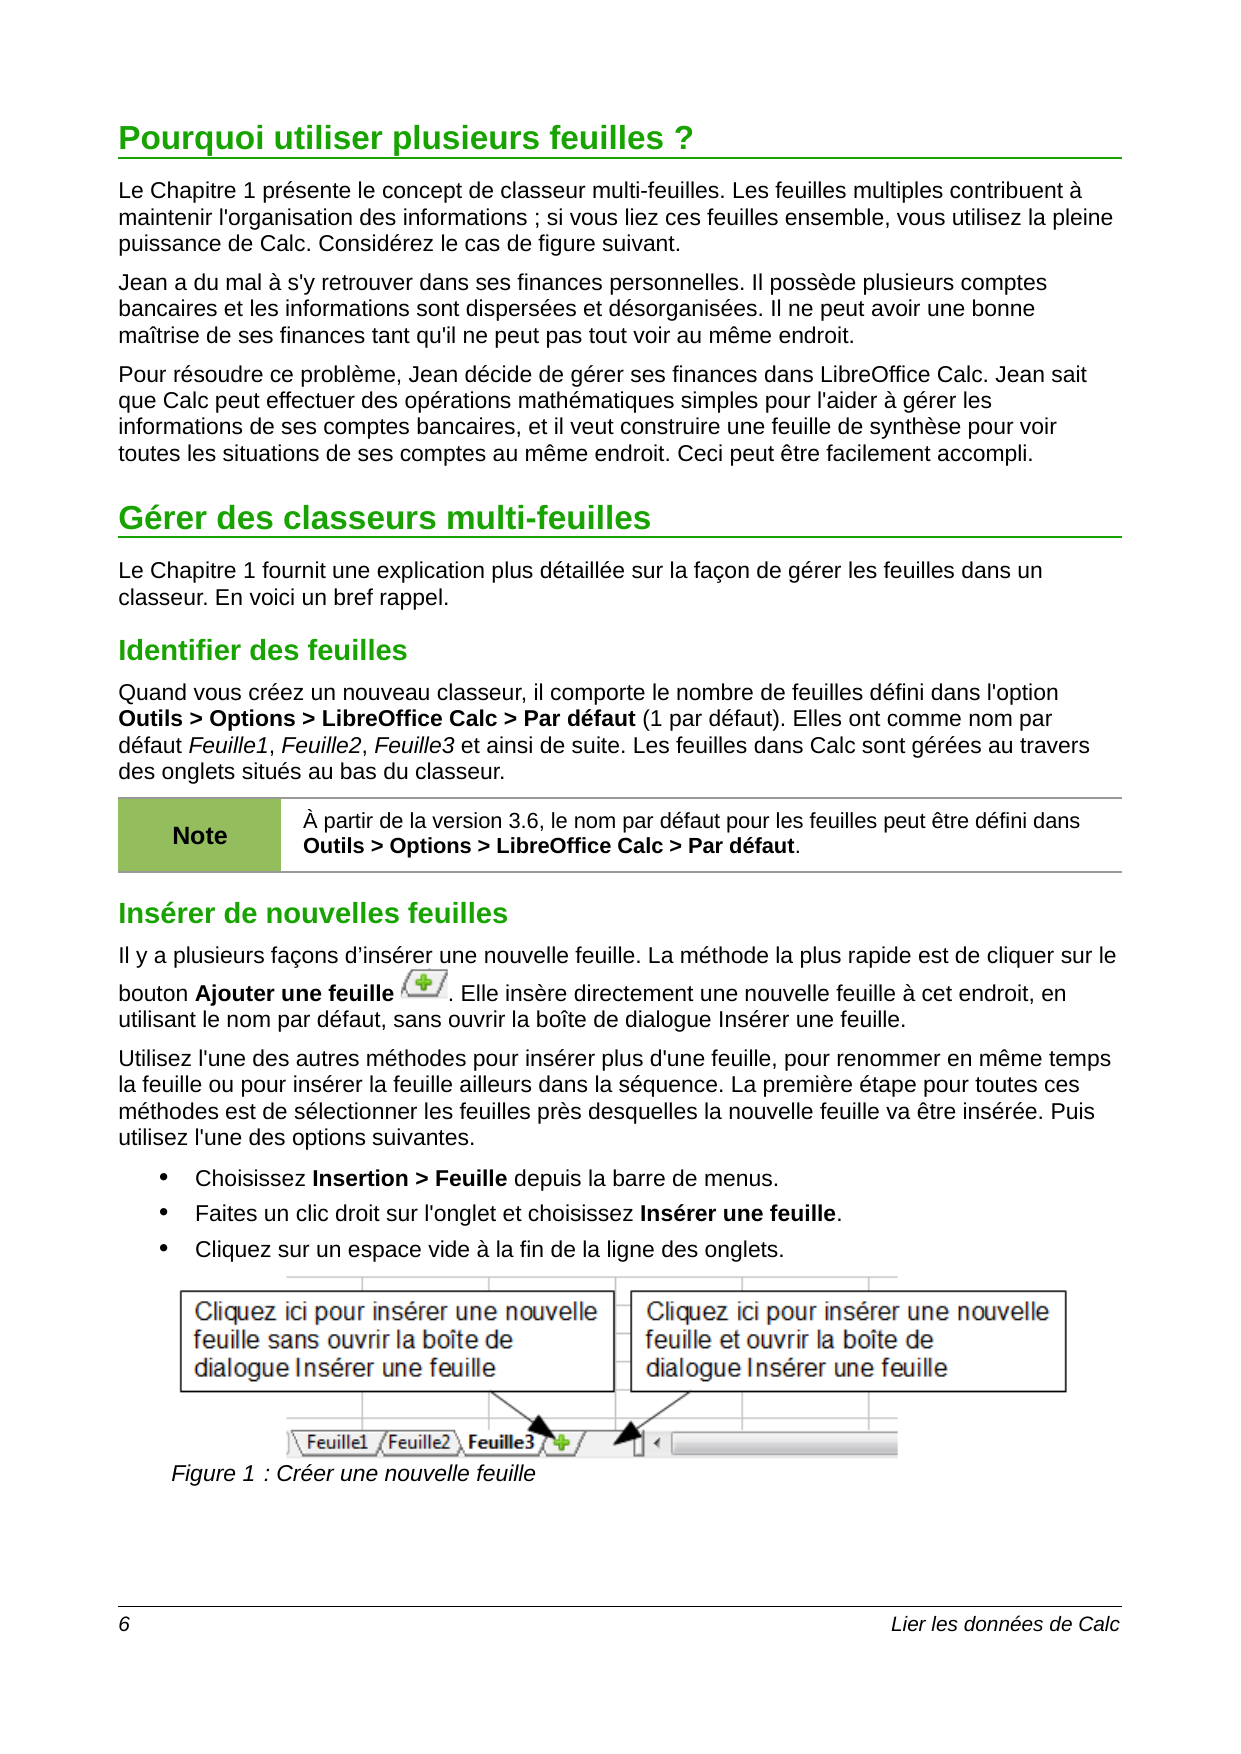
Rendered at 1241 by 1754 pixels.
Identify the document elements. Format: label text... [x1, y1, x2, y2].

text Quand vous créez un nouveau classeur, il comporte le nombre de feuilles défini dans l'option Outils > Options > LibreOffice Calc > Par défaut (1 par défaut). Elles ont comme nom par défaut Feuille1, Feuille2, Feuille3 et ainsi de suite. Les feuilles dans Calc sont gérées au travers des onglets situés au bas du classeur. [118, 679, 1122, 784]
subtitle Identifier des feuilles [118, 633, 1122, 667]
list Faites un clic droit sur l'onglet et choisissez Insérer une feuille. [156, 1198, 1122, 1227]
text Le Chapitre 1 fournit une explication plus détaillée sur la façon de gérer les feuilles dans un classeur. En voici un bref rappel. [118, 557, 1122, 610]
table_header Note [118, 799, 281, 871]
subtitle Gérer des classeurs multi-feuilles [118, 498, 1122, 536]
text Le Chapitre 1 présente le concept de classeur multi-feuilles. Les feuilles multiples contribuent à maintenir l'organisation des informations ; si vous liez ces feuilles ensemble, vous utilisez la pleine puissance de Calc. Considérez le cas de figure suivant. [118, 177, 1122, 257]
text Figure 1 : Créer une nouvelle feuille [171, 1460, 1069, 1486]
text Il y a plusieurs façons d’insérer une nouvelle feuille. La méthode la plus rapide est de cliquer sur le bouton Ajouter une feuille . Elle insère directement une nouvelle feuille à cet endroit, en utilisant le nom par défaut, sans ouvrir la boîte de dialogue Insérer une feuille. [118, 942, 1122, 1032]
text Jean a du mal à s'y retrouver dans ses finances personnelles. Il possède plusieurs comptes bancaires et les informations sont dispersées et désorganisées. Il ne peut avoir une bonne maîtrise de ses finances tant qu'il ne peut pas tout voir au même endroit. [118, 269, 1122, 348]
subtitle Insérer de nouvelles feuilles [118, 896, 1122, 930]
list Choisissez Insertion > Feuille depuis la barre de menus. [156, 1163, 1122, 1192]
subtitle Pourquoi utiliser plusieurs feuilles ? [118, 118, 1122, 157]
table_header À partir de la version 3.6, le nom par défaut pour les feuilles peut être défini dans Outils > Options > LibreOffice Calc > Par défaut. [281, 799, 1122, 871]
list Cliquez sur un espace vide à la fin de la ligne des onglets. [156, 1234, 1122, 1263]
text Pour résoudre ce problème, Jean décide de gérer ses finances dans LibreOffice Calc. Jean sait que Calc peut effectuer des opérations mathématiques simples pour l'aider à gérer les informations de ses comptes bancaires, et il veut construire une feuille de synthèse pour voir toutes les situations de ses comptes au même endroit. Ceci peut être facilement accompli. [118, 361, 1122, 466]
text Utilisez l'une des autres méthodes pour insérer plus d'une feuille, pour renommer en même temps la feuille ou pour insérer la feuille ailleurs dans la séquence. La première étape pour toutes ces méthodes est de sélectionner les feuilles près desquelles la nouvelle feuille va être insérée. Puis utilisez l'une des options suivantes. [118, 1045, 1122, 1150]
picture [171, 1275, 1070, 1460]
picture [400, 968, 448, 1002]
